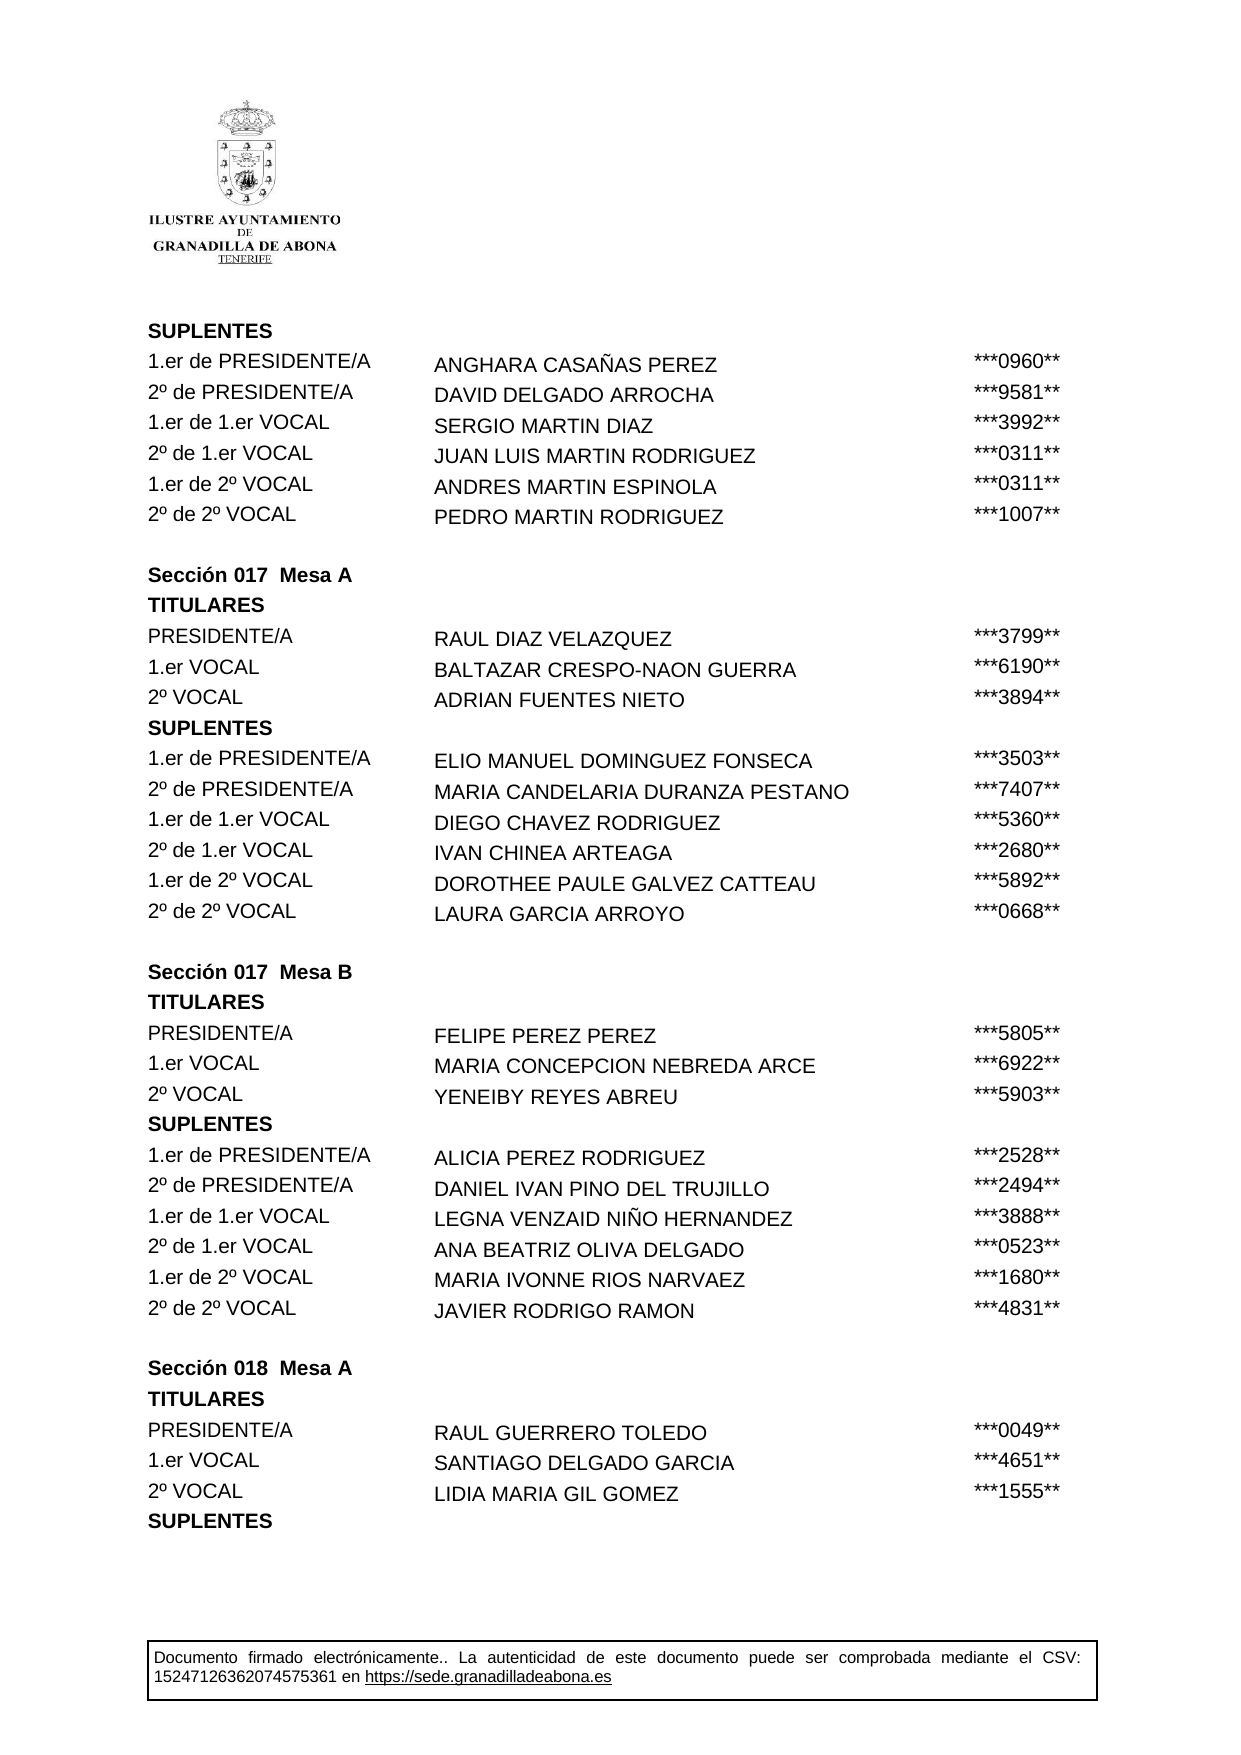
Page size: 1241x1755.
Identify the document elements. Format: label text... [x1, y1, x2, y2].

table_cell [403, 547, 926, 591]
table_cell ***5805** ***6922** ***5903** [926, 1019, 1067, 1141]
table_cell [403, 944, 926, 988]
table_header ***0960** [926, 311, 1067, 379]
table_cell [403, 591, 926, 622]
table_cell ***3503** ***7407** ***5360** ***2680** ***5892** ***0668** [926, 744, 1067, 944]
table_cell PRESIDENTE/A 1.er VOCAL 2º VOCAL SUPLENTES [142, 1019, 403, 1141]
table_cell TITULARES [142, 1385, 403, 1415]
table_cell 1.er de PRESIDENTE/A 2º de PRESIDENTE/A 1.er de 1.er VOCAL 2º de 1.er VOCAL 1.er de 2º VOCAL 2º de 2º VOCAL [142, 744, 403, 944]
table_cell 2º de PRESIDENTE/A 1.er de 1.er VOCAL 2º de 1.er VOCAL 1.er de 2º VOCAL 2º de 2º VOCAL [142, 379, 403, 547]
table_cell [926, 547, 1067, 591]
table_cell PRESIDENTE/A 1.er VOCAL 2º VOCAL SUPLENTES [142, 1415, 403, 1537]
table_cell Sección 018 Mesa A [142, 1341, 403, 1385]
table_cell TITULARES [142, 988, 403, 1018]
table_cell ***2528** ***2494** ***3888** ***0523** ***1680** ***4831** [926, 1141, 1067, 1341]
table_cell DAVID DELGADO ARROCHA SERGIO MARTIN DIAZ JUAN LUIS MARTIN RODRIGUEZ ANDRES MARTIN ESPINOLA PEDRO MARTIN RODRIGUEZ [403, 379, 926, 547]
table_cell ELIO MANUEL DOMINGUEZ FONSECA MARIA CANDELARIA DURANZA PESTANO DIEGO CHAVEZ RODRIGUEZ IVAN CHINEA ARTEAGA DOROTHEE PAULE GALVEZ CATTEAU LAURA GARCIA ARROYO [403, 744, 926, 944]
table_cell [926, 591, 1067, 622]
table_cell Sección 017 Mesa B [142, 944, 403, 988]
table_cell [403, 988, 926, 1018]
table_header SUPLENTES 1.er de PRESIDENTE/A [142, 311, 403, 379]
table_cell [926, 944, 1067, 988]
table_cell RAUL GUERRERO TOLEDO SANTIAGO DELGADO GARCIA LIDIA MARIA GIL GOMEZ [403, 1415, 926, 1537]
table_cell TITULARES [142, 591, 403, 622]
table_cell ***3799** ***6190** ***3894** [926, 622, 1067, 744]
table_cell [926, 988, 1067, 1018]
table_cell FELIPE PEREZ PEREZ MARIA CONCEPCION NEBREDA ARCE YENEIBY REYES ABREU [403, 1019, 926, 1141]
table_cell [926, 1341, 1067, 1385]
table_cell RAUL DIAZ VELAZQUEZ BALTAZAR CRESPO-NAON GUERRA ADRIAN FUENTES NIETO [403, 622, 926, 744]
table_cell Sección 017 Mesa A [142, 547, 403, 591]
table_cell 1.er de PRESIDENTE/A 2º de PRESIDENTE/A 1.er de 1.er VOCAL 2º de 1.er VOCAL 1.er de 2º VOCAL 2º de 2º VOCAL [142, 1141, 403, 1341]
table_cell ***9581** ***3992** ***0311** ***0311** ***1007** [926, 379, 1067, 547]
table_cell ***0049** ***4651** ***1555** [926, 1415, 1067, 1537]
table_cell [926, 1385, 1067, 1415]
table_cell [403, 1341, 926, 1385]
table_cell ALICIA PEREZ RODRIGUEZ DANIEL IVAN PINO DEL TRUJILLO LEGNA VENZAID NIÑO HERNANDEZ ANA BEATRIZ OLIVA DELGADO MARIA IVONNE RIOS NARVAEZ JAVIER RODRIGO RAMON [403, 1141, 926, 1341]
table_cell PRESIDENTE/A 1.er VOCAL 2º VOCAL SUPLENTES [142, 622, 403, 744]
table_cell [403, 1385, 926, 1415]
table_header ANGHARA CASAÑAS PEREZ [403, 311, 926, 379]
